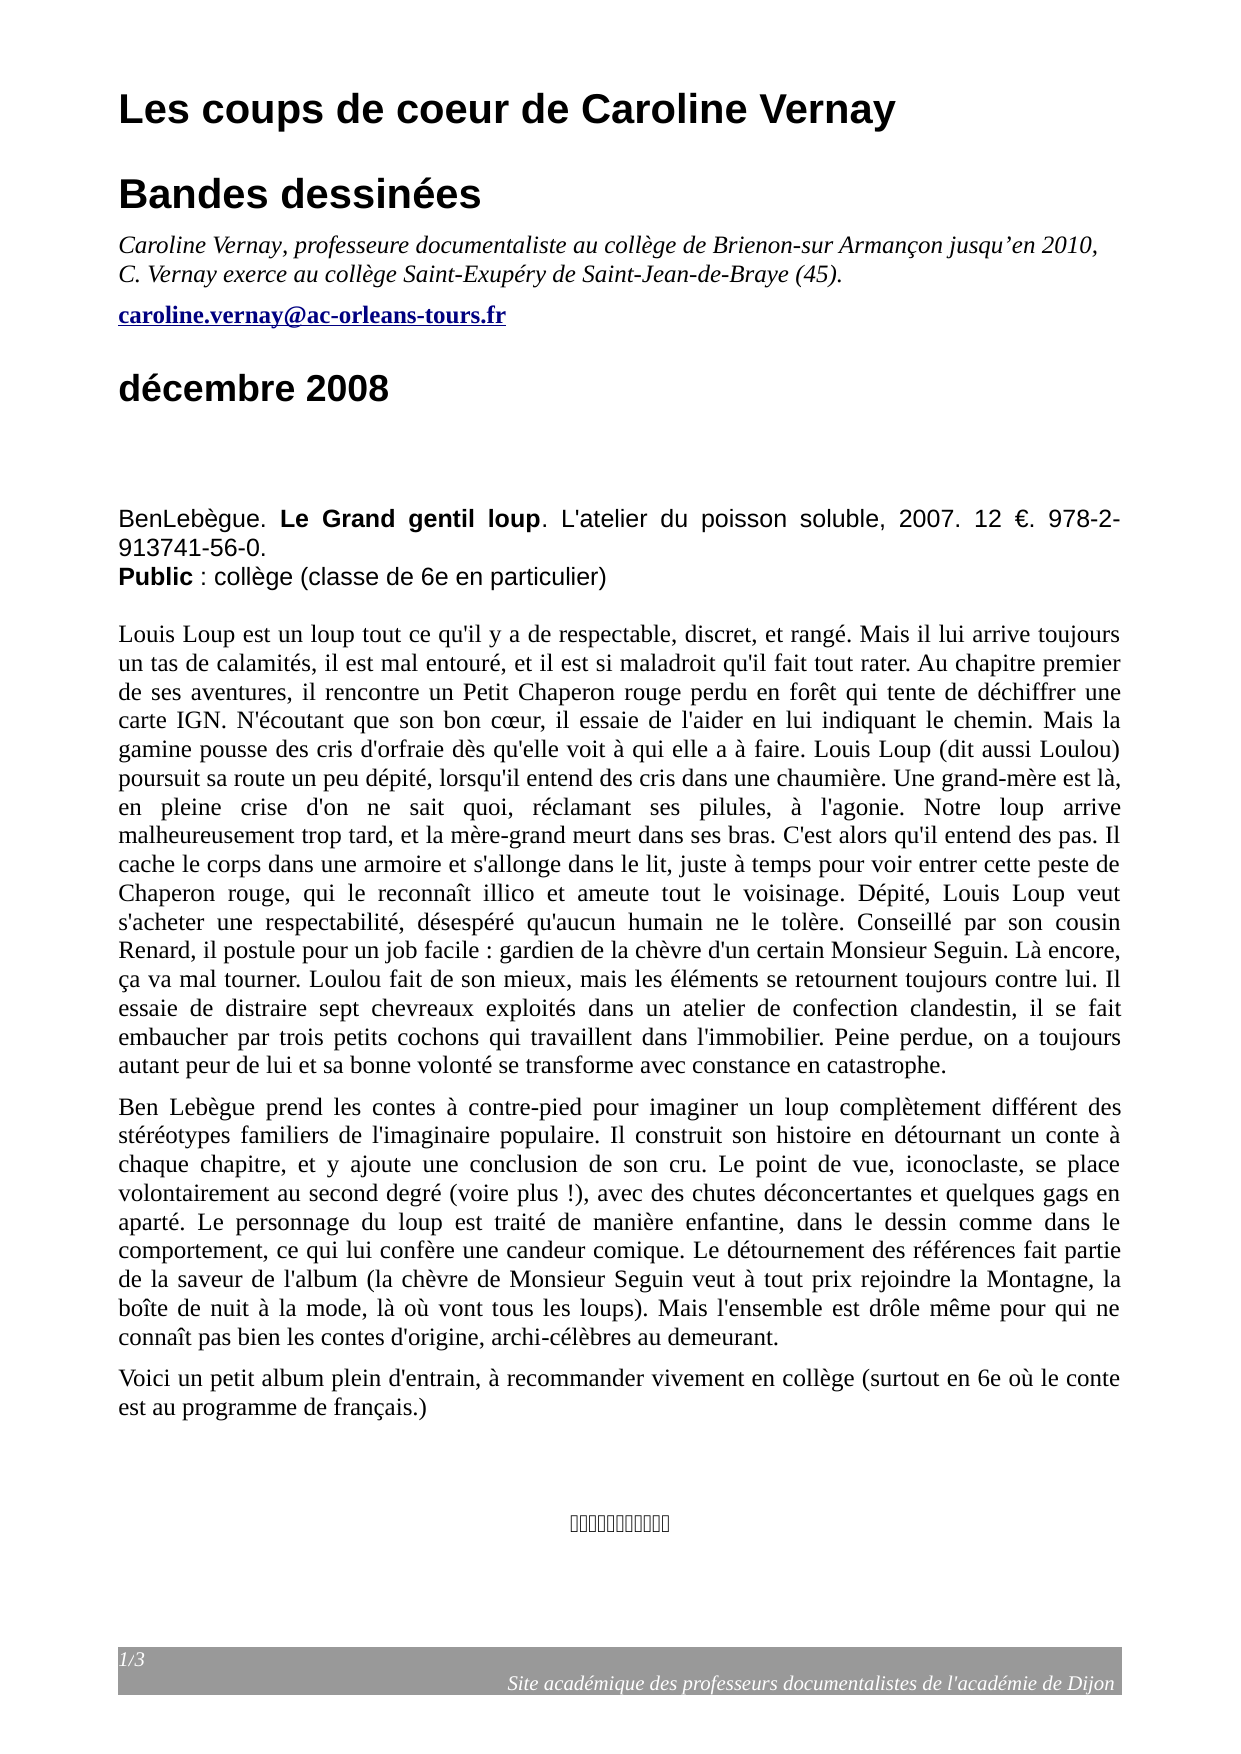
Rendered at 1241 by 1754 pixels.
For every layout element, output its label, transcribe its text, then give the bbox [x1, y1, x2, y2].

subtitle décembre 2008 [118, 366, 1122, 409]
text Caroline Vernay, professeure documentaliste au collège de Brienon-sur Armançon jusqu’en 2010, C. Vernay exerce au collège Saint-Exupéry de Saint-Jean-de-Braye (45). [118, 230, 1122, 287]
text  [118, 1516, 1122, 1538]
text Public : collège (classe de 6e en particulier) [118, 562, 1122, 591]
text BenLebègue. Le Grand gentil loup. L'atelier du poisson soluble, 2007. 12 €. 978-2-913741-56-0. [118, 504, 1122, 562]
text Voici un petit album plein d'entrain, à recommander vivement en collège (surtout en 6e où le conte est au programme de français.) [118, 1363, 1122, 1421]
text caroline.vernay@ac-orleans-tours.fr [118, 300, 1122, 329]
text Ben Lebègue prend les contes à contre-pied pour imaginer un loup complètement différent des stéréotypes familiers de l'imaginaire populaire. Il construit son histoire en détournant un conte à chaque chapitre, et y ajoute une conclusion de son cru. Le point de vue, iconoclaste, se place volontairement au second degré (voire plus !), avec des chutes déconcertantes et quelques gags en aparté. Le personnage du loup est traité de manière enfantine, dans le dessin comme dans le comportement, ce qui lui confère une candeur comique. Le détournement des références fait partie de la saveur de l'album (la chèvre de Monsieur Seguin veut à tout prix rejoindre la Montagne, la boîte de nuit à la mode, là où vont tous les loups). Mais l'ensemble est drôle même pour qui ne connaît pas bien les contes d'origine, archi-célèbres au demeurant. [118, 1092, 1122, 1351]
subtitle Bandes dessinées [118, 169, 1122, 217]
subtitle Les coups de coeur de Caroline Vernay [118, 84, 1122, 132]
text Louis Loup est un loup tout ce qu'il y a de respectable, discret, et rangé. Mais il lui arrive toujours un tas de calamités, il est mal entouré, et il est si maladroit qu'il fait tout rater. Au chapitre premier de ses aventures, il rencontre un Petit Chaperon rouge perdu en forêt qui tente de déchiffrer une carte IGN. N'écoutant que son bon cœur, il essaie de l'aider en lui indiquant le chemin. Mais la gamine pousse des cris d'orfraie dès qu'elle voit à qui elle a à faire. Louis Loup (dit aussi Loulou) poursuit sa route un peu dépité, lorsqu'il entend des cris dans une chaumière. Une grand-mère est là, en pleine crise d'on ne sait quoi, réclamant ses pilules, à l'agonie. Notre loup arrive malheureusement trop tard, et la mère-grand meurt dans ses bras. C'est alors qu'il entend des pas. Il cache le corps dans une armoire et s'allonge dans le lit, juste à temps pour voir entrer cette peste de Chaperon rouge, qui le reconnaît illico et ameute tout le voisinage. Dépité, Louis Loup veut s'acheter une respectabilité, désespéré qu'aucun humain ne le tolère. Conseillé par son cousin Renard, il postule pour un job facile : gardien de la chèvre d'un certain Monsieur Seguin. Là encore, ça va mal tourner. Loulou fait de son mieux, mais les éléments se retournent toujours contre lui. Il essaie de distraire sept chevreaux exploités dans un atelier de confection clandestin, il se fait embaucher par trois petits cochons qui travaillent dans l'immobilier. Peine perdue, on a toujours autant peur de lui et sa bonne volonté se transforme avec constance en catastrophe. [118, 619, 1122, 1079]
